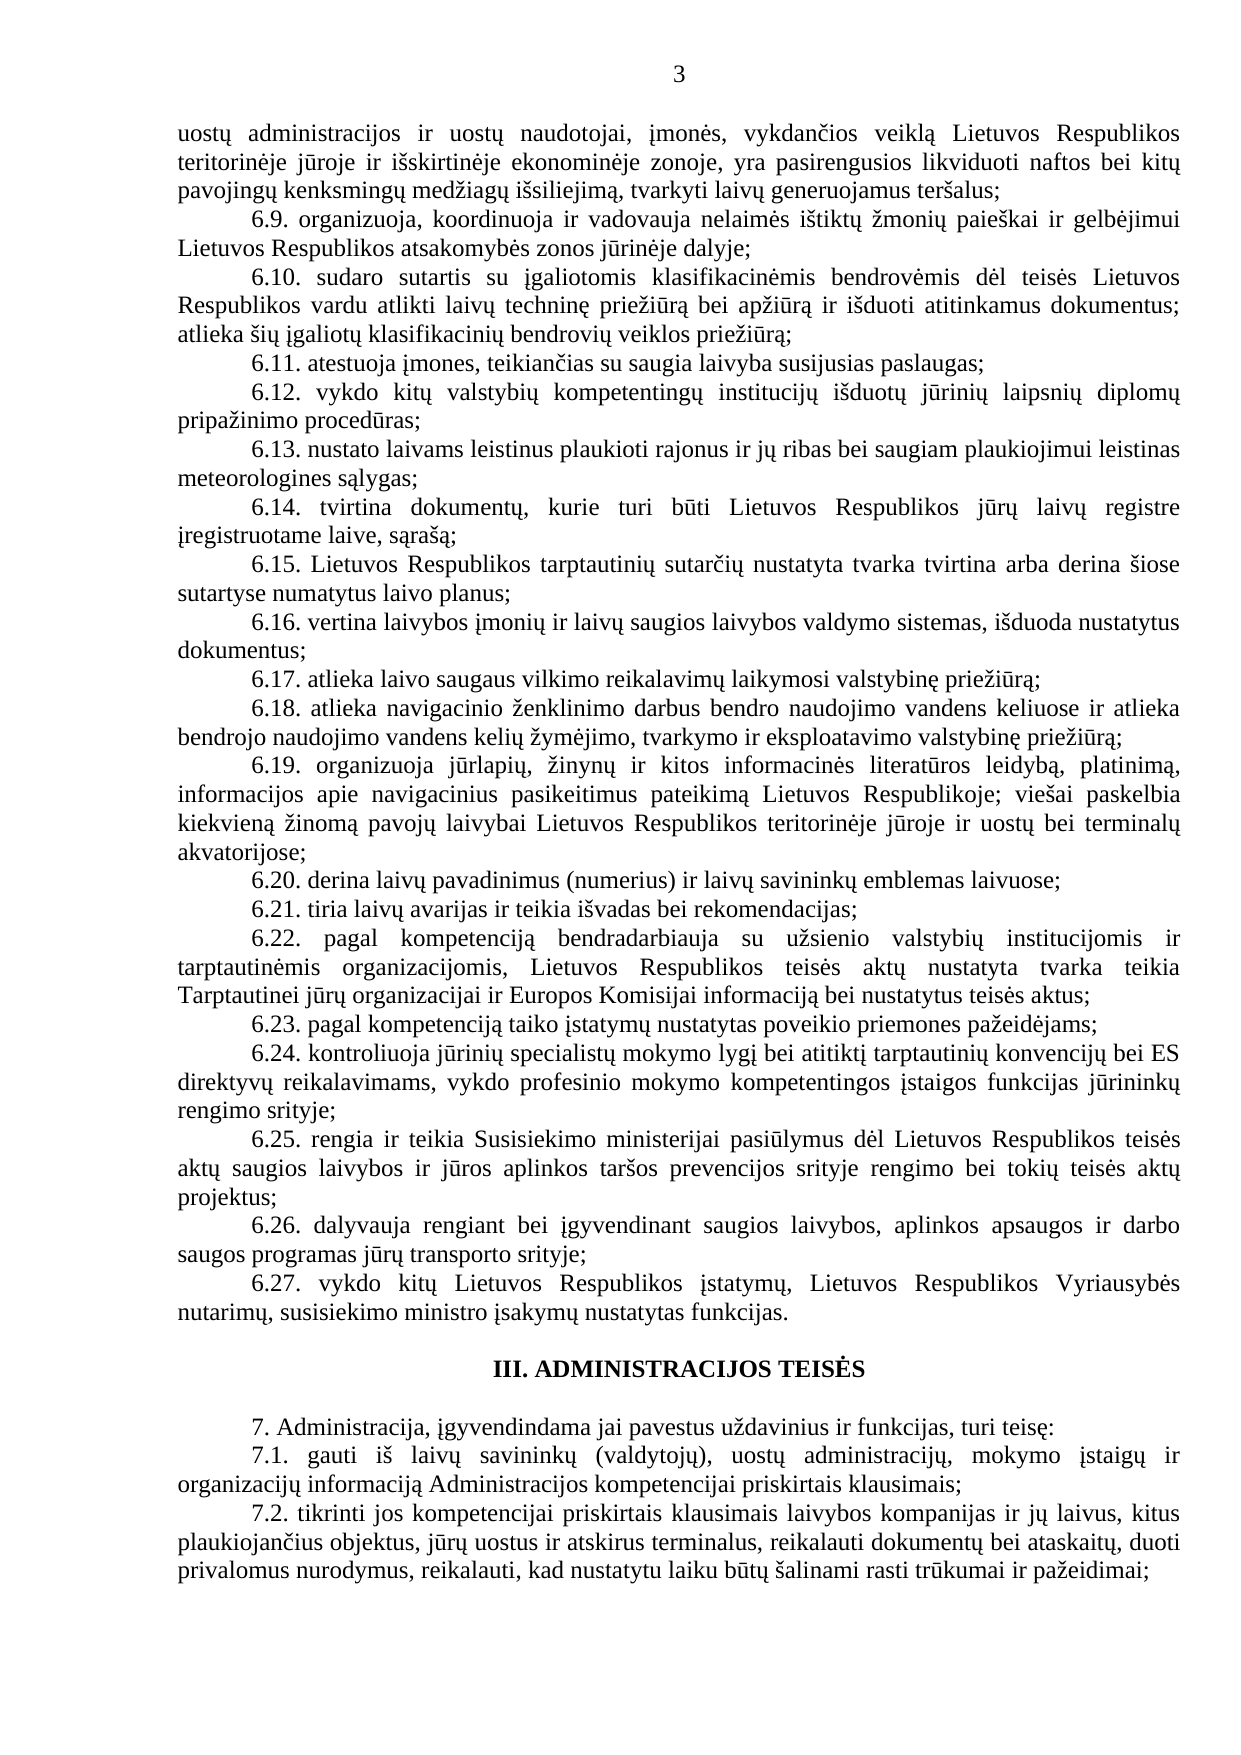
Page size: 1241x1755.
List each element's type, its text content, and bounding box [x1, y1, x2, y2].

text 7.2. tikrinti jos kompetencijai priskirtais klausimais laivybos kompanijas ir jų laivus, kitus plaukiojančius objektus, jūrų uostus ir atskirus terminalus, reikalauti dokumentų bei ataskaitų, duoti privalomus nurodymus, reikalauti, kad nustatytu laiku būtų šalinami rasti trūkumai ir pažeidimai; [177, 1498, 1181, 1584]
text 6.20. derina laivų pavadinimus (numerius) ir laivų savininkų emblemas laivuose; [177, 866, 1181, 894]
text 6.9. organizuoja, koordinuoja ir vadovauja nelaimės ištiktų žmonių paieškai ir gelbėjimui Lietuvos Respublikos atsakomybės zonos jūrinėje dalyje; [177, 204, 1181, 262]
text 6.25. rengia ir teikia Susisiekimo ministerijai pasiūlymus dėl Lietuvos Respublikos teisės aktų saugios laivybos ir jūros aplinkos taršos prevencijos srityje rengimo bei tokių teisės aktų projektus; [177, 1124, 1181, 1211]
text 6.11. atestuoja įmones, teikiančias su saugia laivyba susijusias paslaugas; [177, 348, 1181, 377]
text III. ADMINISTRACIJOS TEISĖS [177, 1354, 1181, 1383]
text 7. Administracija, įgyvendindama jai pavestus uždavinius ir funkcijas, turi teisę: [177, 1412, 1181, 1441]
text 6.13. nustato laivams leistinus plaukioti rajonus ir jų ribas bei saugiam plaukiojimui leistinas meteorologines sąlygas; [177, 434, 1181, 492]
text 6.17. atlieka laivo saugaus vilkimo reikalavimų laikymosi valstybinę priežiūrą; [177, 664, 1181, 693]
text 6.12. vykdo kitų valstybių kompetentingų institucijų išduotų jūrinių laipsnių diplomų pripažinimo procedūras; [177, 377, 1181, 434]
text 6.10. sudaro sutartis su įgaliotomis klasifikacinėmis bendrovėmis dėl teisės Lietuvos Respublikos vardu atlikti laivų techninę priežiūrą bei apžiūrą ir išduoti atitinkamus dokumentus; atlieka šių įgaliotų klasifikacinių bendrovių veiklos priežiūrą; [177, 262, 1181, 348]
text 6.23. pagal kompetenciją taiko įstatymų nustatytas poveikio priemones pažeidėjams; [177, 1009, 1181, 1038]
text 6.24. kontroliuoja jūrinių specialistų mokymo lygį bei atitiktį tarptautinių konvencijų bei ES direktyvų reikalavimams, vykdo profesinio mokymo kompetentingos įstaigos funkcijas jūrininkų rengimo srityje; [177, 1038, 1181, 1124]
text 6.27. vykdo kitų Lietuvos Respublikos įstatymų, Lietuvos Respublikos Vyriausybės nutarimų, susisiekimo ministro įsakymų nustatytas funkcijas. [177, 1268, 1181, 1326]
text uostų administracijos ir uostų naudotojai, įmonės, vykdančios veiklą Lietuvos Respublikos teritorinėje jūroje ir išskirtinėje ekonominėje zonoje, yra pasirengusios likviduoti naftos bei kitų pavojingų kenksmingų medžiagų išsiliejimą, tvarkyti laivų generuojamus teršalus; [177, 118, 1181, 204]
text 6.18. atlieka navigacinio ženklinimo darbus bendro naudojimo vandens keliuose ir atlieka bendrojo naudojimo vandens kelių žymėjimo, tvarkymo ir eksploatavimo valstybinę priežiūrą; [177, 693, 1181, 751]
text 7.1. gauti iš laivų savininkų (valdytojų), uostų administracijų, mokymo įstaigų ir organizacijų informaciją Administracijos kompetencijai priskirtais klausimais; [177, 1441, 1181, 1498]
text 6.14. tvirtina dokumentų, kurie turi būti Lietuvos Respublikos jūrų laivų registre įregistruotame laive, sąrašą; [177, 492, 1181, 549]
text 6.21. tiria laivų avarijas ir teikia išvadas bei rekomendacijas; [177, 894, 1181, 923]
text 6.19. organizuoja jūrlapių, žinynų ir kitos informacinės literatūros leidybą, platinimą, informacijos apie navigacinius pasikeitimus pateikimą Lietuvos Respublikoje; viešai paskelbia kiekvieną žinomą pavojų laivybai Lietuvos Respublikos teritorinėje jūroje ir uostų bei terminalų akvatorijose; [177, 751, 1181, 866]
text 6.16. vertina laivybos įmonių ir laivų saugios laivybos valdymo sistemas, išduoda nustatytus dokumentus; [177, 607, 1181, 664]
text 6.22. pagal kompetenciją bendradarbiauja su užsienio valstybių institucijomis ir tarptautinėmis organizacijomis, Lietuvos Respublikos teisės aktų nustatyta tvarka teikia Tarptautinei jūrų organizacijai ir Europos Komisijai informaciją bei nustatytus teisės aktus; [177, 923, 1181, 1009]
text 6.15. Lietuvos Respublikos tarptautinių sutarčių nustatyta tvarka tvirtina arba derina šiose sutartyse numatytus laivo planus; [177, 549, 1181, 607]
text 6.26. dalyvauja rengiant bei įgyvendinant saugios laivybos, aplinkos apsaugos ir darbo saugos programas jūrų transporto srityje; [177, 1211, 1181, 1268]
